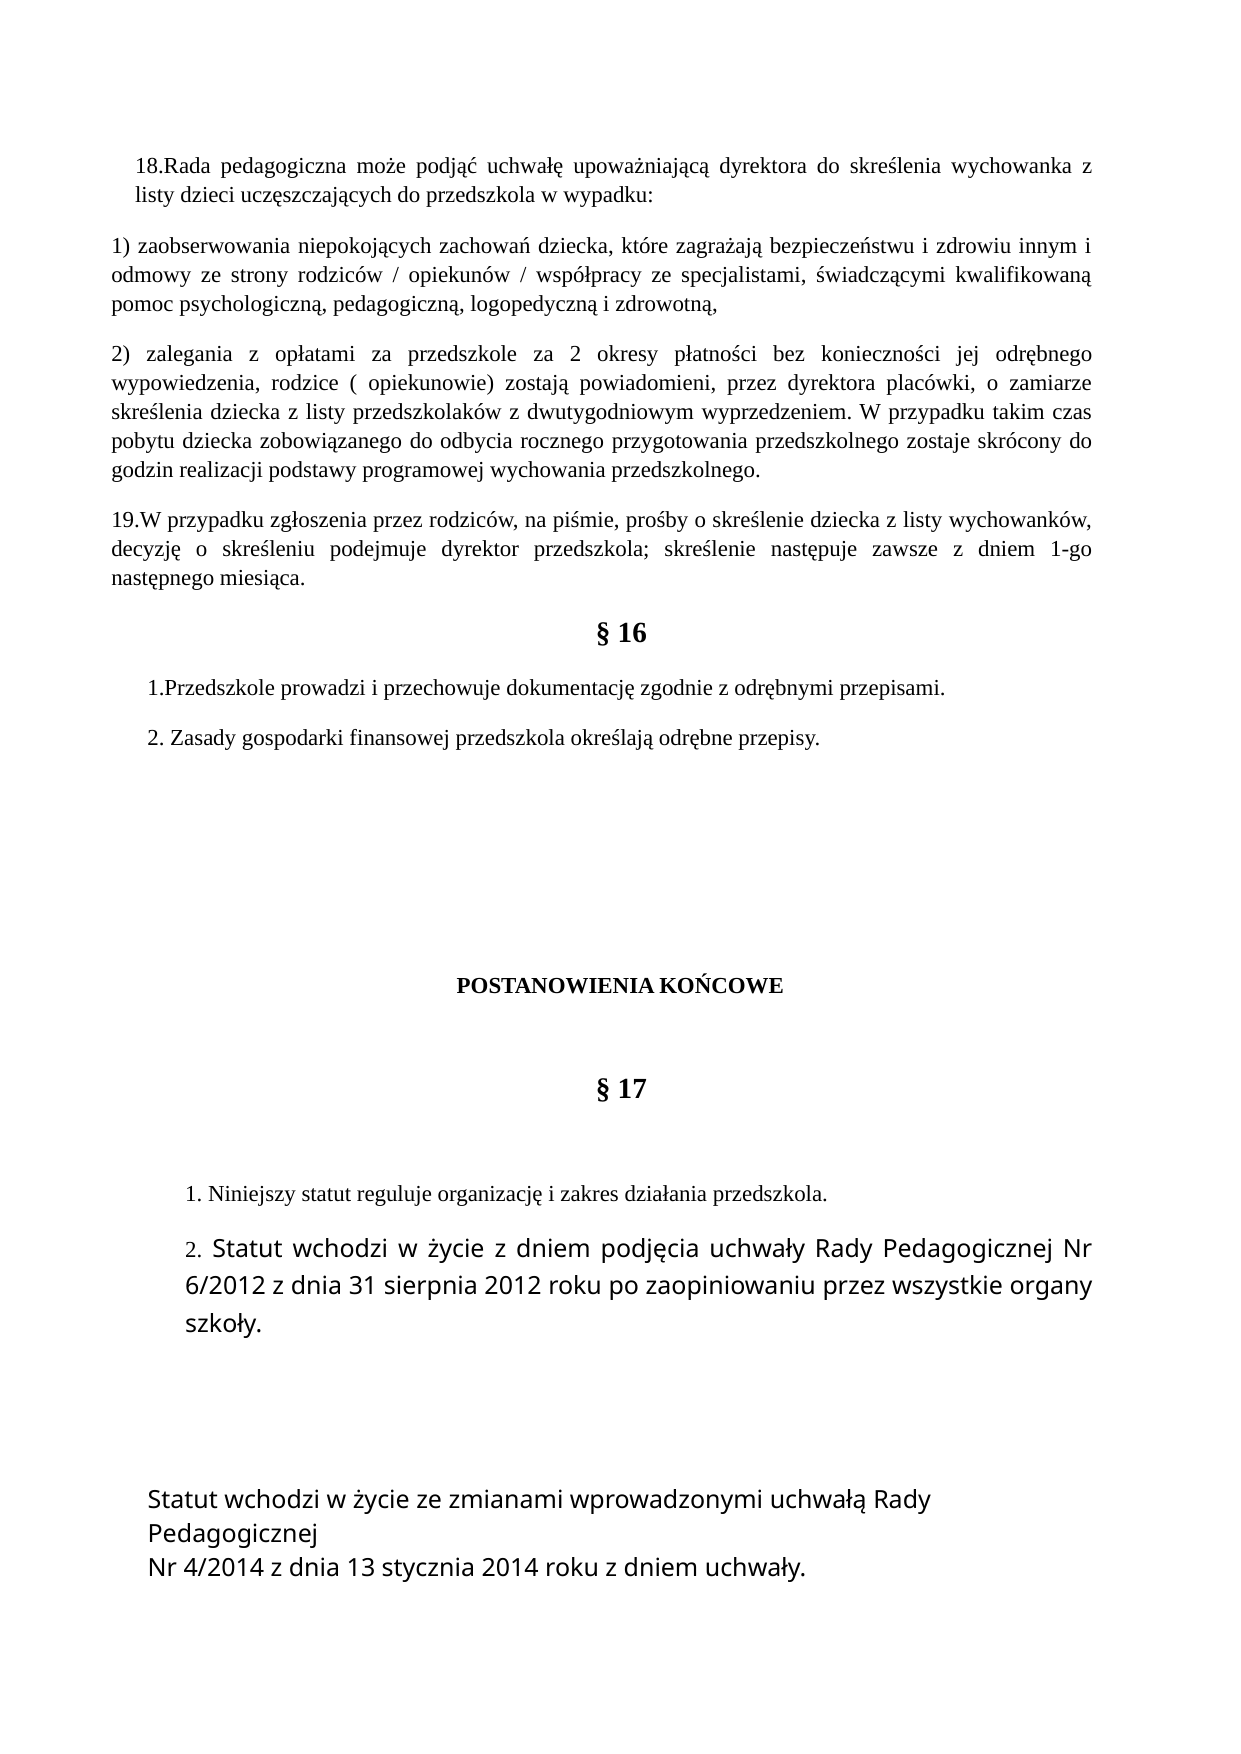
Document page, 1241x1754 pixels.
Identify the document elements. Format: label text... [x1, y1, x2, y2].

subtitle § 17 [149, 1071, 1093, 1104]
text 2. Statut wchodzi w życie z dniem podjęcia uchwały Rady Pedagogicznej Nr 6/2012 z dnia 31 sierpnia 2012 roku po zaopiniowaniu przez wszystkie organy szkoły. [185, 1230, 1093, 1339]
text 2) zalegania z opłatami za przedszkole za 2 okresy płatności bez konieczności jej odrębnego wypowiedzenia, rodzice ( opiekunowie) zostają powiadomieni, przez dyrektora placówki, o zamiarze skreślenia dziecka z listy przedszkolaków z dwutygodniowym wyprzedzeniem. W przypadku takim czas pobytu dziecka zobowiązanego do odbycia rocznego przygotowania przedszkolnego zostaje skrócony do godzin realizacji podstawy programowej wychowania przedszkolnego. [111, 340, 1093, 482]
text Nr 4/2014 z dnia 13 stycznia 2014 roku z dniem uchwały. [147, 1549, 1093, 1583]
text POSTANOWIENIA KOŃCOWE [147, 972, 1093, 998]
text 19.W przypadku zgłoszenia przez rodziców, na piśmie, prośby o skreślenie dziecka z listy wychowanków, decyzję o skreśleniu podejmuje dyrektor przedszkola; skreślenie następuje zawsze z dniem 1-go następnego miesiąca. [111, 506, 1093, 591]
text Statut wchodzi w życie ze zmianami wprowadzonymi uchwałą Rady Pedagogicznej [147, 1481, 1093, 1549]
text 1. Niniejszy statut reguluje organizację i zakres działania przedszkola. [185, 1180, 1093, 1206]
text 18.Rada pedagogiczna może podjąć uchwałę upoważniającą dyrektora do skreślenia wychowanka z listy dzieci uczęszczających do przedszkola w wypadku: [135, 152, 1093, 207]
text 1) zaobserwowania niepokojących zachowań dziecka, które zagrażają bezpieczeństwu i zdrowiu innym i odmowy ze strony rodziców / opiekunów / współpracy ze specjalistami, świadczącymi kwalifikowaną pomoc psychologiczną, pedagogiczną, logopedyczną i zdrowotną, [111, 232, 1093, 316]
text 1.Przedszkole prowadzi i przechowuje dokumentację zgodnie z odrębnymi przepisami. [147, 674, 1093, 700]
subtitle § 16 [149, 615, 1093, 648]
text 2. Zasady gospodarki finansowej przedszkola określają odrębne przepisy. [147, 724, 1093, 751]
